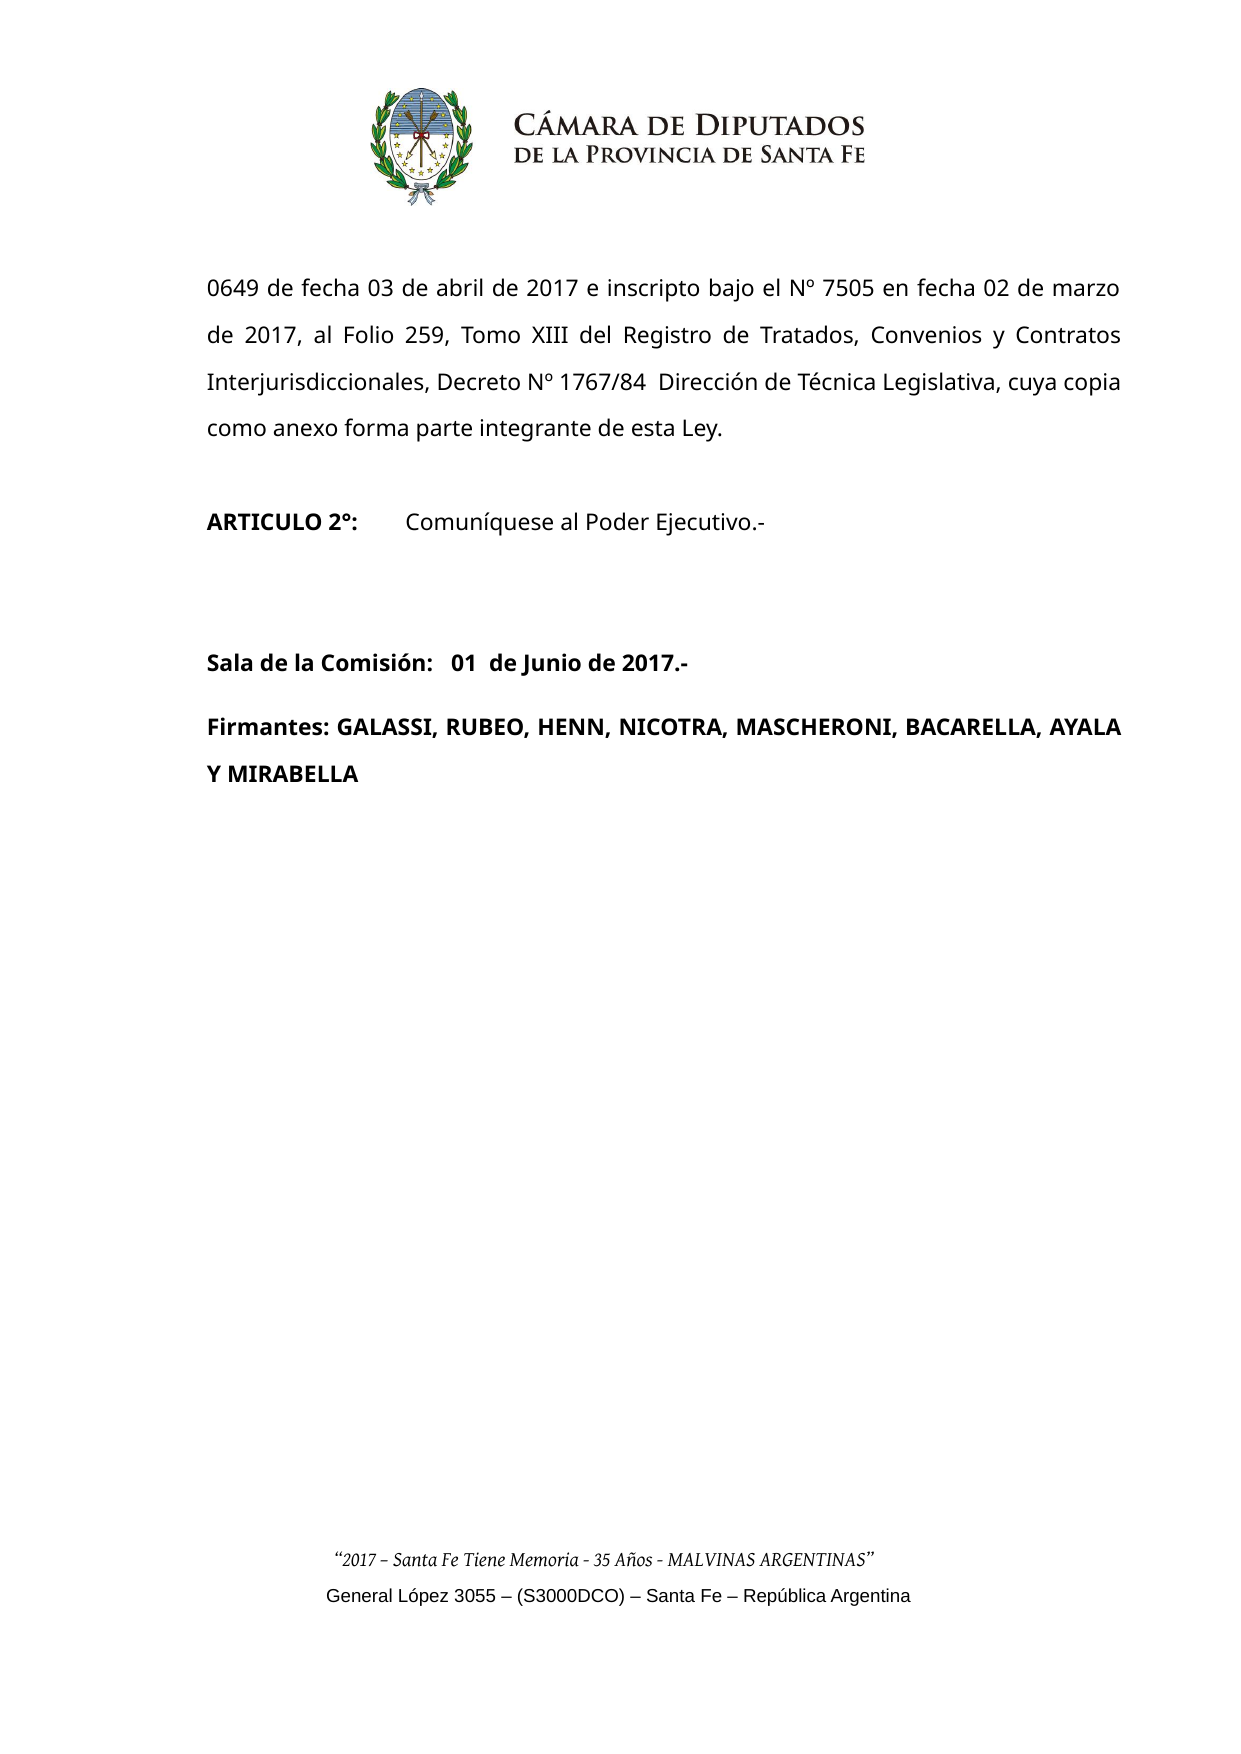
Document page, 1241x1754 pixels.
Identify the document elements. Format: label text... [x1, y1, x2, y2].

text Sala de la Comisión: 01 de Junio de 2017.- [207, 647, 1122, 678]
text Firmantes: GALASSI, RUBEO, HENN, NICOTRA, MASCHERONI, BACARELLA, AYALA Y MIRABELLA [207, 711, 1122, 789]
text 0649 de fecha 03 de abril de 2017 e inscripto bajo el Nº 7505 en fecha 02 de marzo de 2017, al Folio 259, Tomo XIII del Registro de Tratados, Convenios y Contratos Interjurisdiccionales, Decreto Nº 1767/84 Dirección de Técnica Legislativa, cuya copia como anexo forma parte integrante de esta Ley. [207, 272, 1122, 443]
text Comuníquese al Poder Ejecutivo.- [207, 506, 1122, 537]
table_header ARTICULO 2°: [207, 506, 405, 536]
picture [370, 88, 865, 210]
